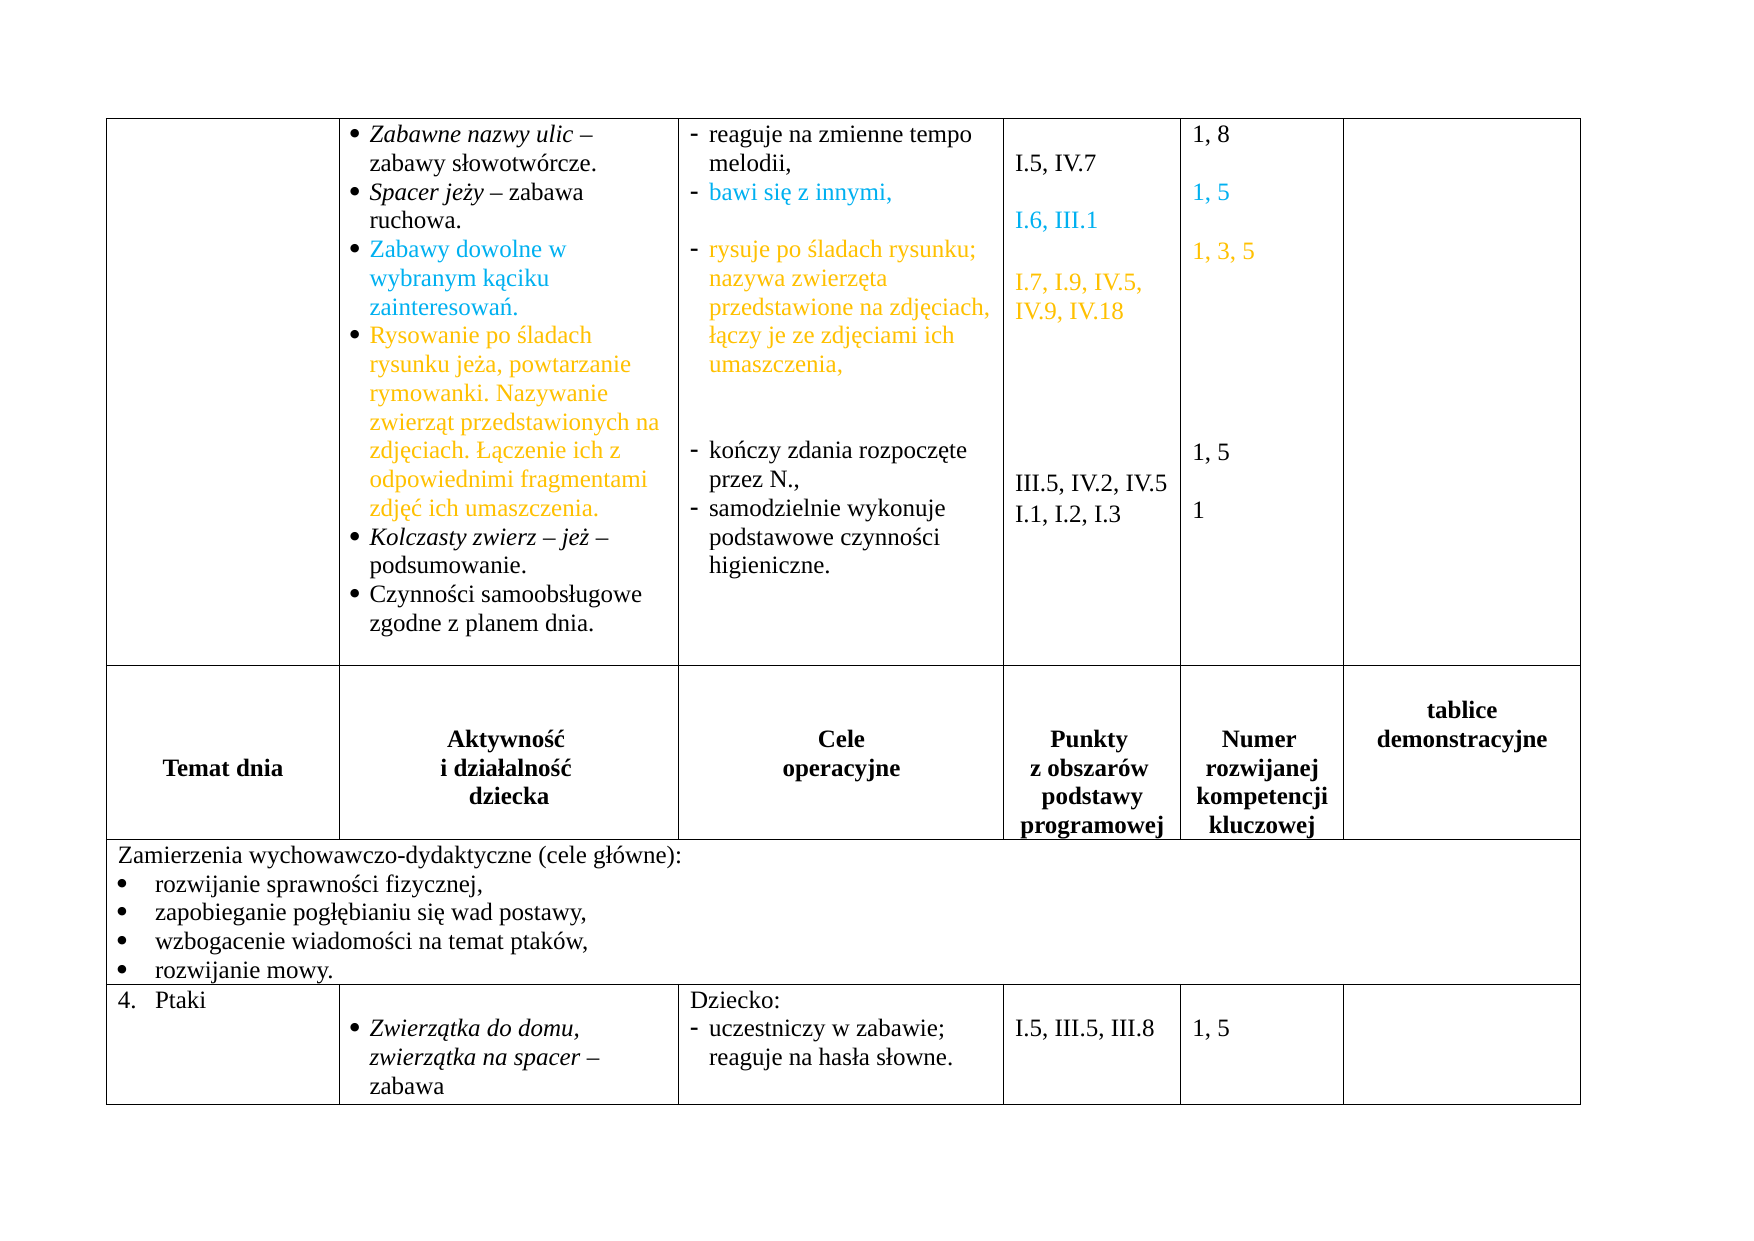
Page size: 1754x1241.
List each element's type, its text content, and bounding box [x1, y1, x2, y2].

table_cell [107, 119, 339, 665]
table_cell Ptaki [107, 985, 339, 1104]
table_cell Temat dnia [107, 666, 339, 839]
table_cell Punkty z obszarów podstawy programowej [1004, 666, 1180, 839]
table_cell Aktywność i działalność dziecka [340, 666, 678, 839]
table_cell Cele operacyjne [679, 666, 1003, 839]
table_cell Zwierzątka do domu, zwierzątka na spacer – zabawa orientacyjno-porządkowa. Jak się dziś czujesz? – określanie nastroju. Gdzie mieszka jeż? – zdobywanie wiadomości o jeżu. Prawda czy fałsz – rozwiązywanie quizu. Zabawy konstrukcyjne. Kolorowanie cyfry 3 według wzoru. Liczenie pokolorowanych pól. Kolorowanie tych gatunków roślin i zwierząt, których jest po 3. Dorysowanie tylu jeży, żeby razem było ich 3. Zestaw ćwiczeń porannych nr 5 (elementy Metody Ruchu Rozwijającego Weroniki Sherborne) – rozwijanie motoryki dużej. Zabawy z piosenką Przygotowania do zimy. Zabawy swobodne według zainteresowań dzieci. Jeż – wzbogacanie wiadomości o jeżu. Zabawy na świeżym powietrzu: Przenieś woreczek – zabawa ruchowa; Na mój znak – zabawa ruchowa. Zabawne nazwy ulic – zabawy słowotwórcze. Spacer jeży – zabawa ruchowa. Zabawy dowolne w wybranym kąciku zainteresowań. Rysowanie po śladach rysunku jeża, powtarzanie rymowanki. Nazywanie zwierząt przedstawionych na zdjęciach. Łączenie ich z odpowiednimi fragmentami zdjęć ich umaszczenia. Kolczasty zwierz – jeż – podsumowanie. Czynności samoobsługowe zgodne z planem dnia. [340, 119, 678, 665]
table_cell [1344, 985, 1580, 1104]
table_cell I.5, IV.7 I.6, III.1 I.7, I.9, IV.5, IV.9, IV.18 III.5, IV.2, IV.5 I.1, I.2, I.3 [1004, 119, 1180, 665]
table_cell Numer rozwijanej kompetencji kluczowej [1181, 666, 1343, 839]
table_cell Dziecko: uczestniczy w zabawie; reaguje na hasła słowne. określa swój nastrój na wachlarzu emocji i uzasadnia wybór, wymienia nazwę ptaka lub nazwę zwierzęcia zamieszkującego las, określa, które ptaki odlatują z Polski przed zimą, a które zostają, aktywnie uczestniczy w ćwiczeniach porannych, aktywnie uczestniczy w ćwiczeniach, poznaje możliwości swojego ciała, bawi się z innymi, wie, które ptaki odlatują z Polski na zimę, a które w Polsce zimują, odpowiada na pytania N., prowadzi obserwacje przyrodnicze; uczestniczy w zabawie, uczestniczy w zabawach z piosenką, gra na instrumencie perkusyjnym zgodnie z instrukcją, naśladuje ruchy innych, dmucha na piórko tak, aby nie spadło na podłogę, kończy zdania rozpoczęte przez N., buduje z klocków, samodzielnie wykonuje podstawowe czynności higieniczne. [679, 985, 1003, 1104]
table_cell 1, 8 1, 5 1, 3, 5 1, 5 1 [1181, 119, 1343, 665]
table_cell Zwierzątka do domu, zwierzątka na spacer – zabawa orientacyjnoporządkowa. Jak się dziś czujesz? – określanie nastroju. Piórko i orzeszek – zabawa dydaktyczna. Przyloty i odloty ptaków – rozwijanie umiejętności pracy w grupie. Zestaw ćwiczeń porannych nr 5 (elementy Metody Ruchu Rozwijającego Weroniki Sherborne) – rozwijanie motoryki dużej. Zestaw ćwiczeń gimnastycznych nr 3. Zabawy swobodne według zainteresowań dzieci. Ptaki – przyloty i odloty ptaków. Zabawy na świeżym powietrzu: Tak jak ornitolodzy – prowadzenie obserwacji; Ptaki lecą, ptaki lądują – zabawa ruchowa. Powtórzenie zabaw z piosenką Przygotowania do zimy. Instrumentacja piosenki Przygotowania do zimy. Zrób figurę – zabawa ruchowa. Złap piórko – ćwiczenie oddechowe. Ptaki – podsumowanie. Zabawy konstrukcyjne. Czynności samoobsługowe zgodne z planem dnia. [340, 985, 678, 1104]
table_cell Zamierzenia wychowawczo-dydaktyczne (cele główne): rozwijanie sprawności fizycznej, zapobieganie pogłębianiu się wad postawy, wzbogacenie wiadomości na temat ptaków, rozwijanie mowy. [107, 840, 1580, 984]
table_cell I.5, III.5, III.8 [1004, 985, 1180, 1104]
table_cell Dziecko: uczestniczy w zabawie; reaguje na hasła słowne, określa swój nastrój na wachlarzu emocji i uzasadnia wybór, odpowiada na pytanie, określa, czy zadanie jest prawdziwe czy fałszywe, buduje z klocków, poprawnie wykonuje zadania, aktywnie uczestniczy w ćwiczeniach porannych, w skupieniu, prawidłowo wykonuje zadania, porusza się rytmicznie przy muzyce, bawi się z innymi, układa z pociętych fragmentów zdjęcie jeża, wie, jak zachowuje się jeż w środowisku naturalnym, uczestniczy w zabawach ruchowych, tworzy nazwy ulic od nazw zwierząt i ich pokarmów, reaguje na zmienne tempo melodii, bawi się z innymi, rysuje po śladach rysunku; nazywa zwierzęta przedstawione na zdjęciach, łączy je ze zdjęciami ich umaszczenia, kończy zdania rozpoczęte przez N., samodzielnie wykonuje podstawowe czynności higieniczne. [679, 119, 1003, 665]
table_cell tablice demonstracyjne [1344, 666, 1580, 839]
table_cell 1, 5 [1181, 985, 1343, 1104]
table_cell [1344, 119, 1580, 665]
